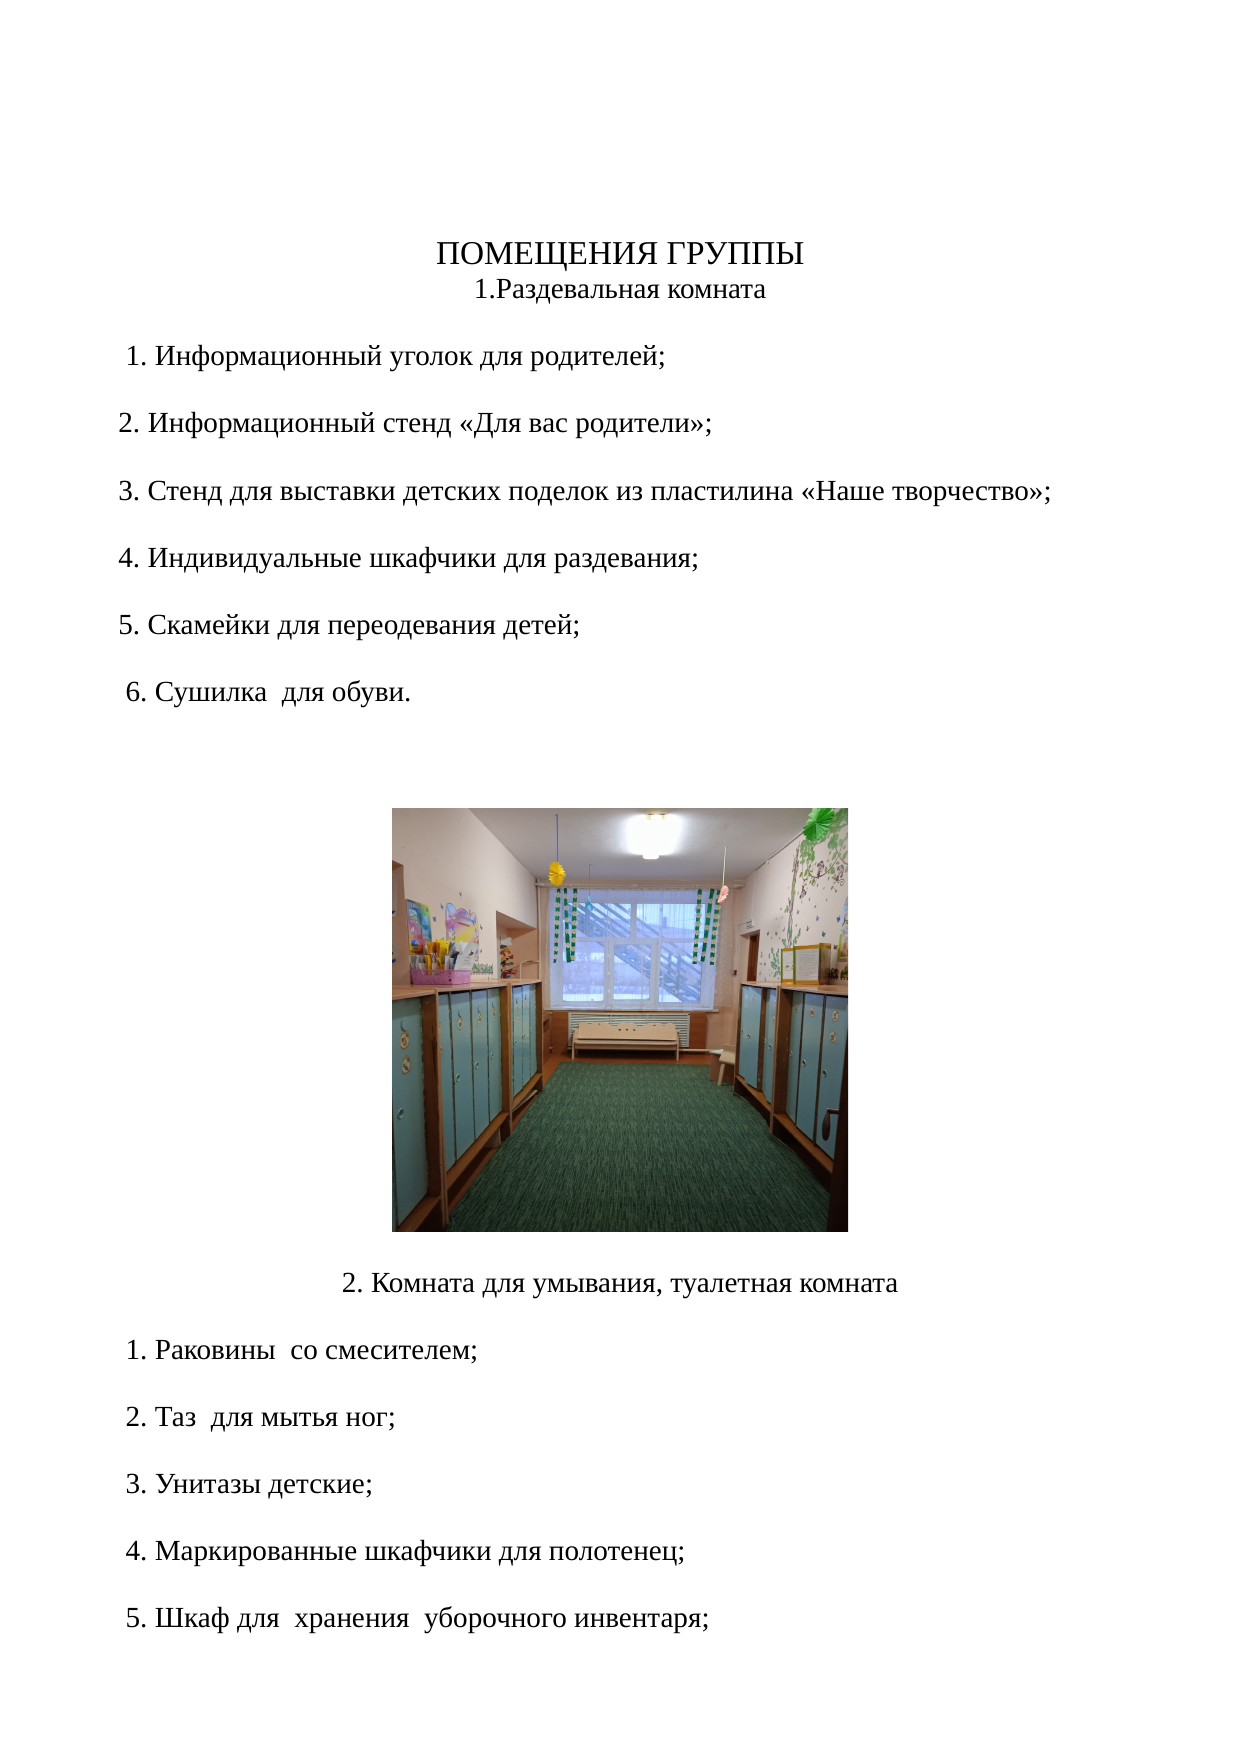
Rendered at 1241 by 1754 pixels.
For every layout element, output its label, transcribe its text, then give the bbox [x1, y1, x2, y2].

text 1.Раздевальная комната [118, 271, 1122, 305]
text 1. Информационный уголок для родителей; [118, 338, 1122, 372]
text 3. Стенд для выставки детских поделок из пластилина «Наше творчество»; [118, 473, 1122, 506]
text 3. Унитазы детские; [118, 1466, 1122, 1500]
text 6. Сушилка для обуви. [118, 674, 1122, 707]
text 4. Индивидуальные шкафчики для раздевания; [118, 540, 1122, 573]
list Информационный стенд «Для вас родители»; [118, 406, 1122, 439]
text 5. Шкаф для хранения уборочного инвентаря; [118, 1601, 1122, 1634]
text 2. Таз для мытья ног; [118, 1399, 1122, 1433]
text 1. Раковины со смесителем; [118, 1332, 1122, 1366]
text 5. Скамейки для переодевания детей; [118, 607, 1122, 640]
text ПОМЕЩЕНИЯ ГРУППЫ [118, 233, 1122, 271]
text 4. Маркированные шкафчики для полотенец; [118, 1533, 1122, 1567]
text 2. Комната для умывания, туалетная комната [118, 1265, 1122, 1299]
